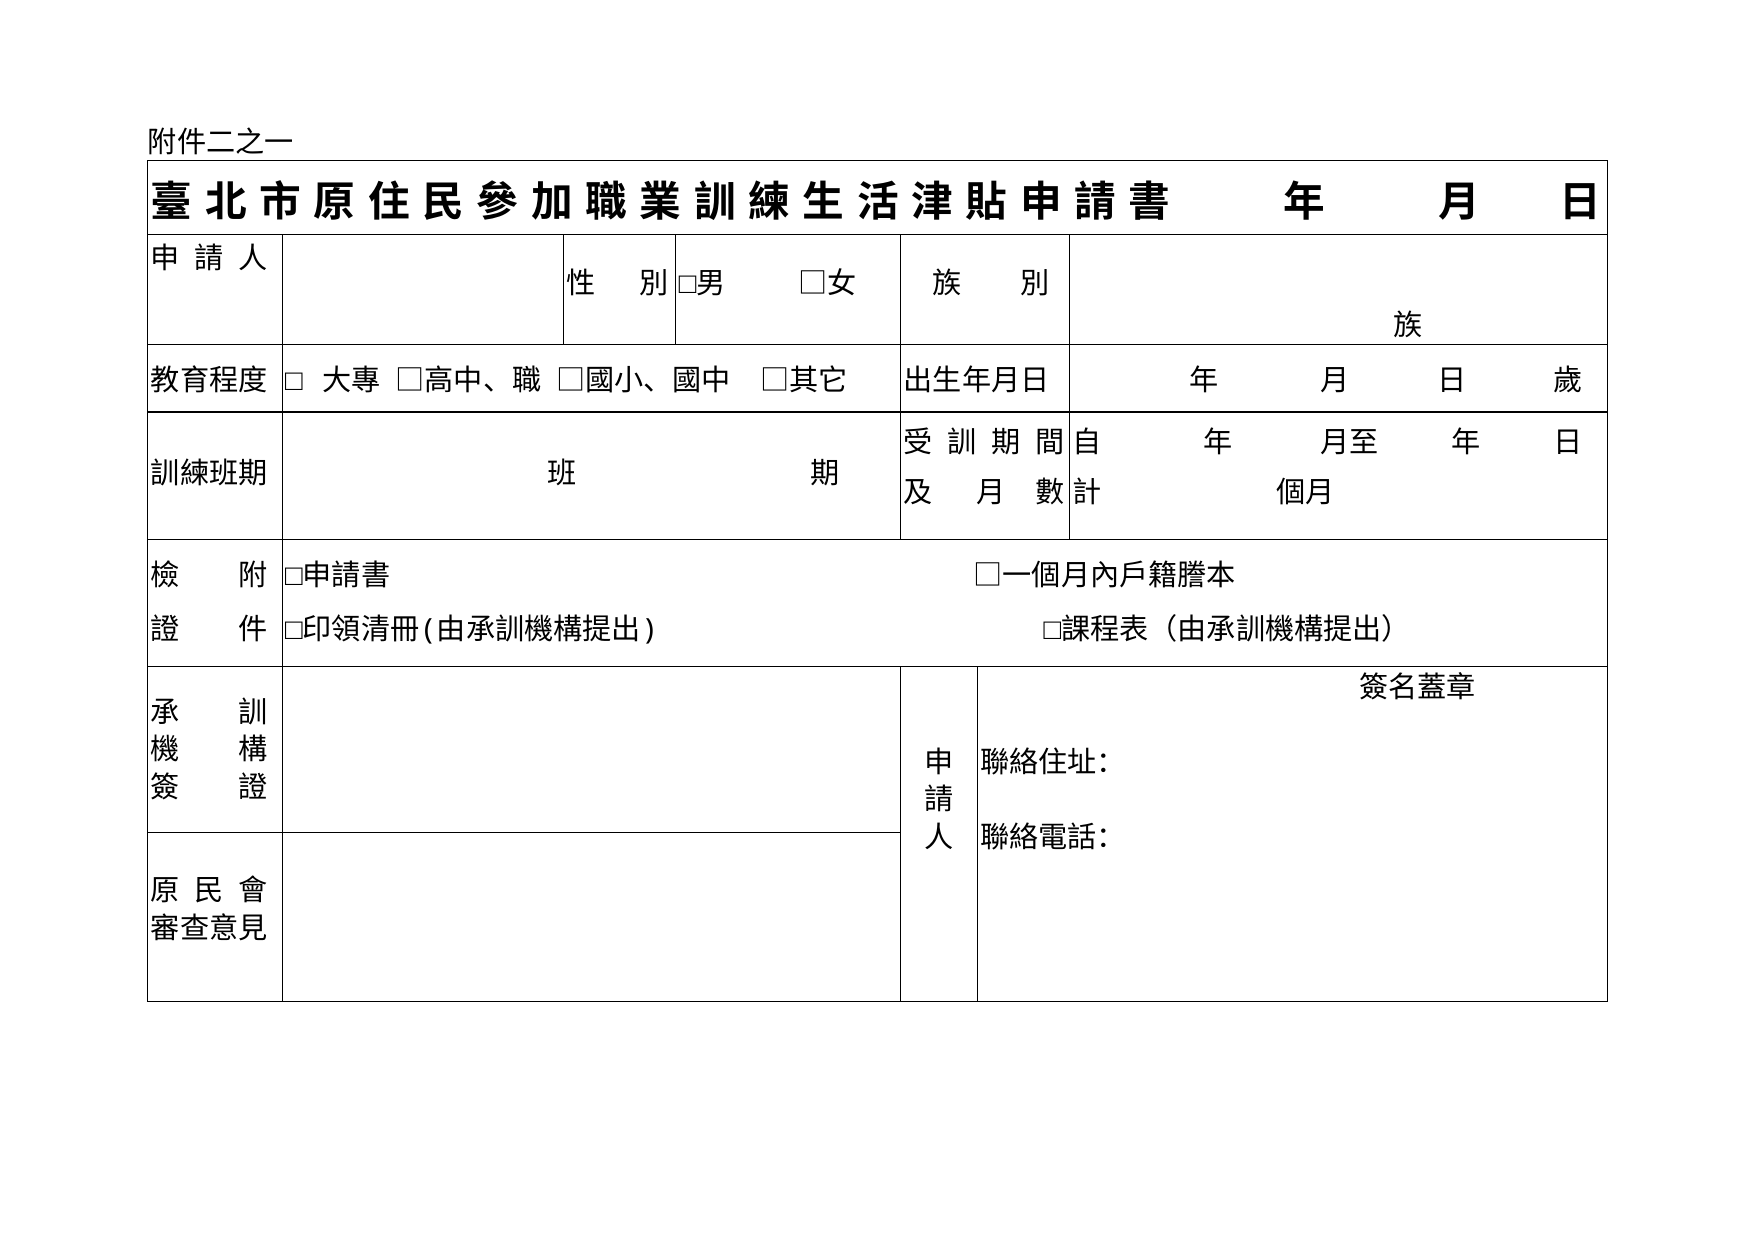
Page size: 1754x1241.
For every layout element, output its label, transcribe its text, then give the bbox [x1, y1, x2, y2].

table_cell 族 [1070, 235, 1607, 344]
table_cell 檢 附 證 件 [148, 540, 282, 666]
table_cell 大專 □高中、職 □國小、國中 □其它 [283, 345, 900, 411]
table_cell 承 訓 機 構 簽 證 [148, 667, 282, 832]
table_cell 訓練班期 [148, 413, 282, 539]
table_cell 受 訓 期 間 及 月 數 [901, 413, 1069, 539]
table_cell 自 年 月至 年 日 計 個月 [1070, 413, 1607, 539]
table_cell 申 請 人 [901, 667, 977, 1001]
table_cell 教育程度 [148, 345, 282, 411]
text 附件二之一 [148, 118, 1606, 160]
table_cell [283, 833, 900, 1001]
table_cell 族 別 [901, 235, 1069, 344]
table_cell 簽名蓋章 聯絡住址： 聯絡電話： [978, 667, 1607, 1001]
table_cell 原 民 會 審查意見 [148, 833, 282, 1001]
table_cell [283, 667, 900, 832]
table_cell 申 請 人 [148, 235, 282, 344]
table_cell 性 別 [564, 235, 675, 344]
table_cell [283, 235, 563, 344]
table_cell 班 期 [283, 413, 900, 539]
table_header 臺北市原住民參加職業訓練生活津貼申請書 年 月 日 [148, 161, 1607, 234]
table_cell □申請書 □一個月內戶籍謄本 □印領清冊(由承訓機構提出) □課程表（由承訓機構提出） [283, 540, 1607, 666]
table_cell 出生年月日 [901, 345, 1069, 411]
table_cell 年 月 日 歲 [1070, 345, 1607, 411]
table_cell □男 □女 [676, 235, 900, 344]
